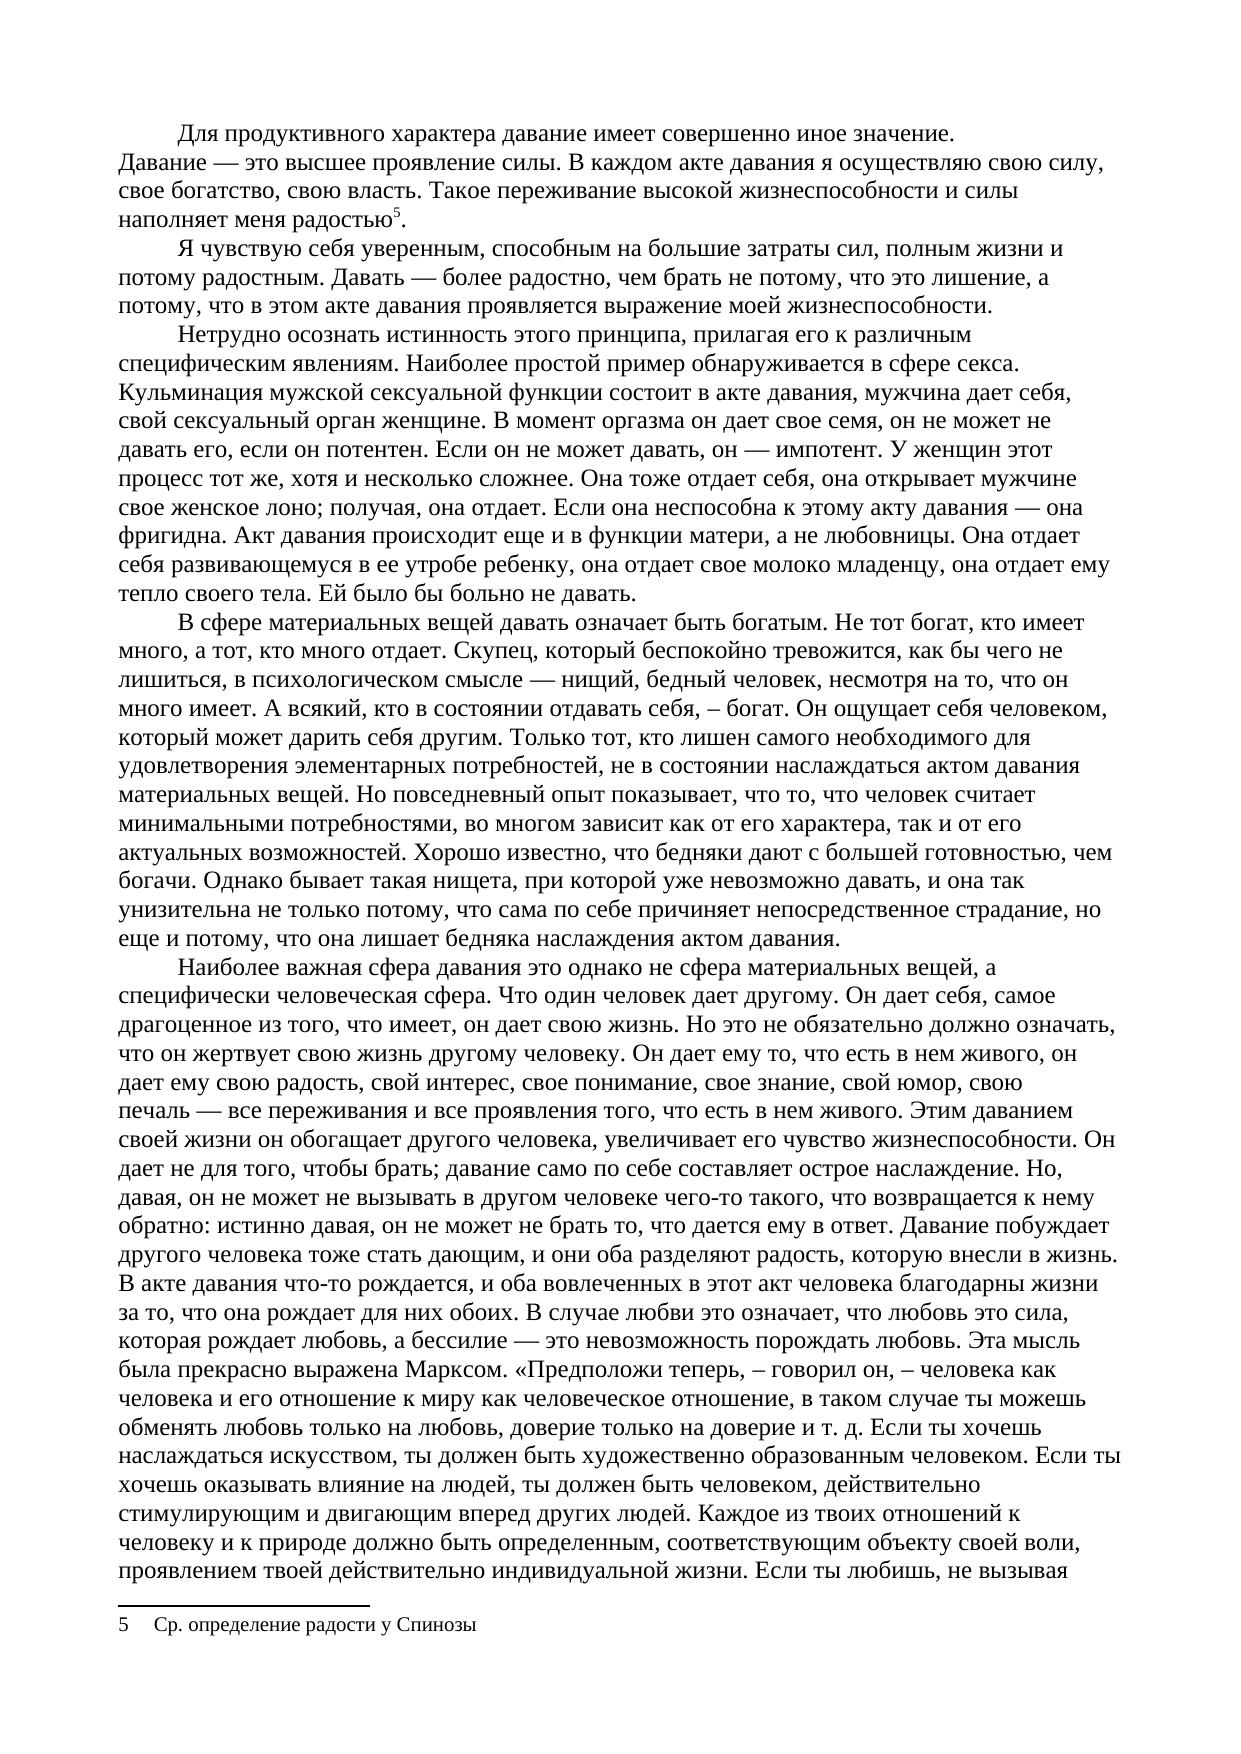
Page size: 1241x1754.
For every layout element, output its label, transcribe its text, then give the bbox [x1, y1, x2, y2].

text Наиболее важная сфера давания это однако не сфера материальных вещей, а специфически человеческая сфера. Что один человек дает другому. Он дает себя, самое драгоценное из того, что имеет, он дает свою жизнь. Но это не обязательно должно означать, что он жертвует свою жизнь другому человеку. Он дает ему то, что есть в нем живого, он дает ему свою радость, свой интерес, свое понимание, свое знание, свой юмор, свою печаль — все переживания и все проявления того, что есть в нем живого. Этим даванием своей жизни он обогащает другого человека, увеличивает его чувство жизнеспособности. Он дает не для того, чтобы брать; давание само по себе составляет острое наслаждение. Но, давая, он не может не вызывать в другом человеке чего-то такого, что возвращается к нему обратно: истинно давая, он не может не брать то, что дается ему в ответ. Давание побуждает другого человека тоже стать дающим, и они оба разделяют радость, которую внесли в жизнь. В акте давания что-то рождается, и оба вовлеченных в этот акт человека благодарны жизни за то, что она рождает для них обоих. В случае любви это означает, что любовь это сила, которая рождает любовь, а бессилие — это невозможность порождать любовь. Эта мысль была прекрасно выражена Марксом. «Предположи теперь, – говорил он, – человека как человека и его отношение к миру как человеческое отношение, в таком случае ты можешь обменять любовь только на любовь, доверие только на доверие и т. д. Если ты хочешь наслаждаться искусством, ты должен быть художественно образованным человеком. Если ты хочешь оказывать влияние на людей, ты должен быть человеком, действительно стимулирующим и двигающим вперед других людей. Каждое из твоих отношений к человеку и к природе должно быть определенным, соответствующим объекту своей воли, проявлением твоей действительно индивидуальной жизни. Если ты любишь, не вызывая [118, 952, 1122, 1584]
text Для продуктивного характера давание имеет совершенно иное значение. Давание — это высшее проявление силы. В каждом акте давания я осуществляю свою силу, свое богатство, свою власть. Такое переживание высокой жизнеспособности и силы наполняет меня радостью. [118, 118, 1122, 233]
text В сфере материальных вещей давать означает быть богатым. Не тот богат, кто имеет много, а тот, кто много отдает. Скупец, который беспокойно тревожится, как бы чего не лишиться, в психологическом смысле — нищий, бедный человек, несмотря на то, что он много имеет. А всякий, кто в состоянии отдавать себя, – богат. Он ощущает себя человеком, который может дарить себя другим. Только тот, кто лишен самого необходимого для удовлетворения элементарных потребностей, не в состоянии наслаждаться актом давания материальных вещей. Но повседневный опыт показывает, что то, что человек считает минимальными потребностями, во многом зависит как от его характера, так и от его актуальных возможностей. Хорошо известно, что бедняки дают с большей готовностью, чем богачи. Однако бывает такая нищета, при которой уже невозможно давать, и она так унизительна не только потому, что сама по себе причиняет непосредственное страдание, но еще и потому, что она лишает бедняка наслаждения актом давания. [118, 607, 1122, 952]
text Я чувствую себя уверенным, способным на большие затраты сил, полным жизни и потому радостным. Давать — более радостно, чем брать не потому, что это лишение, а потому, что в этом акте давания проявляется выражение моей жизнеспособности. [118, 233, 1122, 319]
text Нетрудно осознать истинность этого принципа, прилагая его к различным специфическим явлениям. Наиболее простой пример обнаруживается в сфере секса. Кульминация мужской сексуальной функции состоит в акте давания, мужчина дает себя, свой сексуальный орган женщине. В момент оргазма он дает свое семя, он не может не давать его, если он потентен. Если он не может давать, он — импотент. У женщин этот процесс тот же, хотя и несколько сложнее. Она тоже отдает себя, она открывает мужчине свое женское лоно; получая, она отдает. Если она неспособна к этому акту давания — она фригидна. Акт давания происходит еще и в функции матери, а не любовницы. Она отдает себя развивающемуся в ее утробе ребенку, она отдает свое молоко младенцу, она отдает ему тепло своего тела. Ей было бы больно не давать. [118, 319, 1122, 607]
text Ср. определение радости у Спинозы [118, 1612, 1122, 1636]
